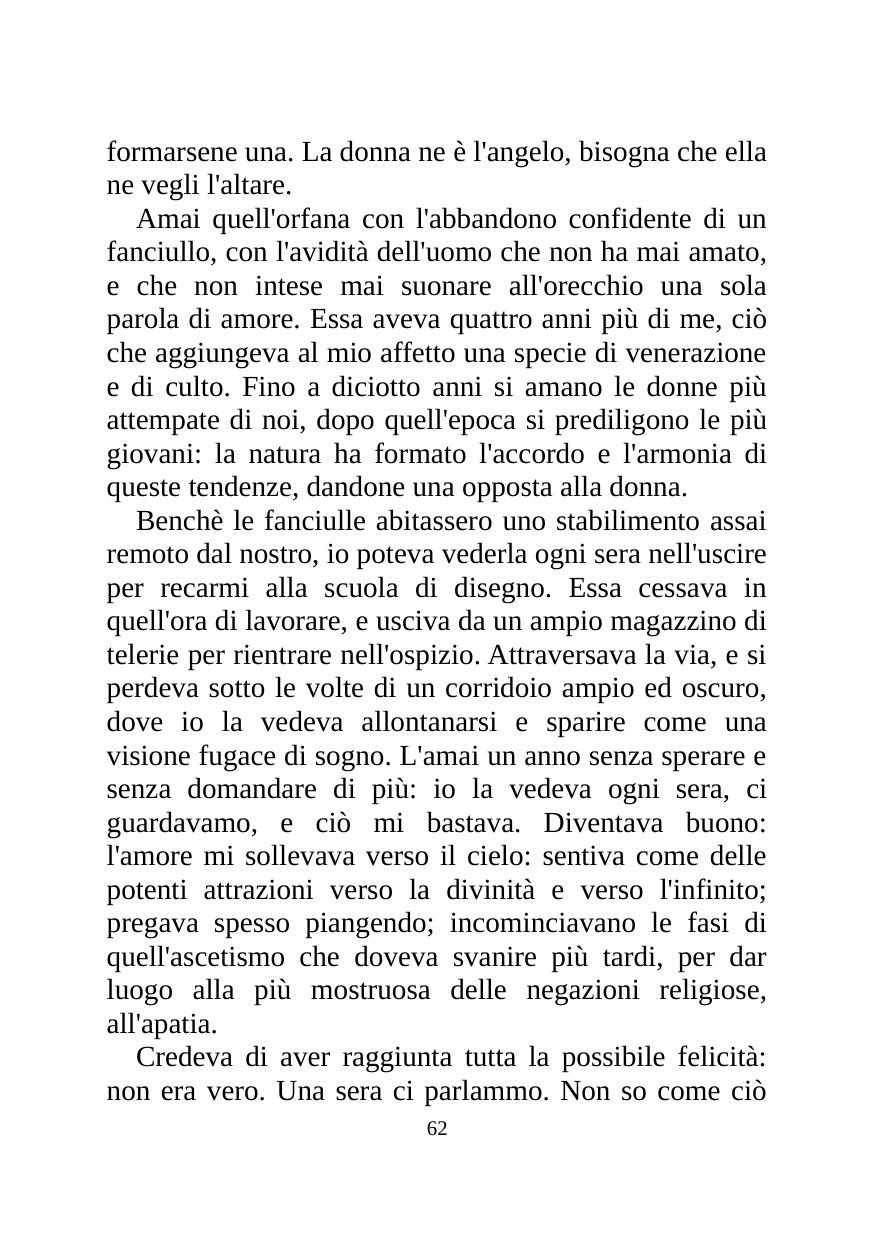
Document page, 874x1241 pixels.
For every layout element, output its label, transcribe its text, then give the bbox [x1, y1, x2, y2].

text Amai quell'orfana con l'abbandono confidente di un fanciullo, con l'avidità dell'uomo che non ha mai amato, e che non intese mai suonare all'orecchio una sola parola di amore. Essa aveva quattro anni più di me, ciò che aggiungeva al mio affetto una specie di venerazione e di culto. Fino a diciotto anni si amano le donne più attempate di noi, dopo quell'epoca si prediligono le più giovani: la natura ha formato l'accordo e l'armonia di queste tendenze, dandone una opposta alla donna. [106, 201, 768, 503]
text formarsene una. La donna ne è l'angelo, bisogna che ella ne vegli l'altare. [106, 134, 768, 201]
text Credeva di aver raggiunta tutta la possibile felicità: non era vero. Una sera ci parlammo. Non so come ciò [106, 1039, 768, 1107]
text Benchè le fanciulle abitassero uno stabilimento assai remoto dal nostro, io poteva vederla ogni sera nell'uscire per recarmi alla scuola di disegno. Essa cessava in quell'ora di lavorare, e usciva da un ampio magazzino di telerie per rientrare nell'ospizio. Attraversava la via, e si perdeva sotto le volte di un corridoio ampio ed oscuro, dove io la vedeva allontanarsi e sparire come una visione fugace di sogno. L'amai un anno senza sperare e senza domandare di più: io la vedeva ogni sera, ci guardavamo, e ciò mi bastava. Diventava buono: l'amore mi sollevava verso il cielo: sentiva come delle potenti attrazioni verso la divinità e verso l'infinito; pregava spesso piangendo; incominciavano le fasi di quell'ascetismo che doveva svanire più tardi, per dar luogo alla più mostruosa delle negazioni religiose, all'apatia. [106, 503, 768, 1039]
